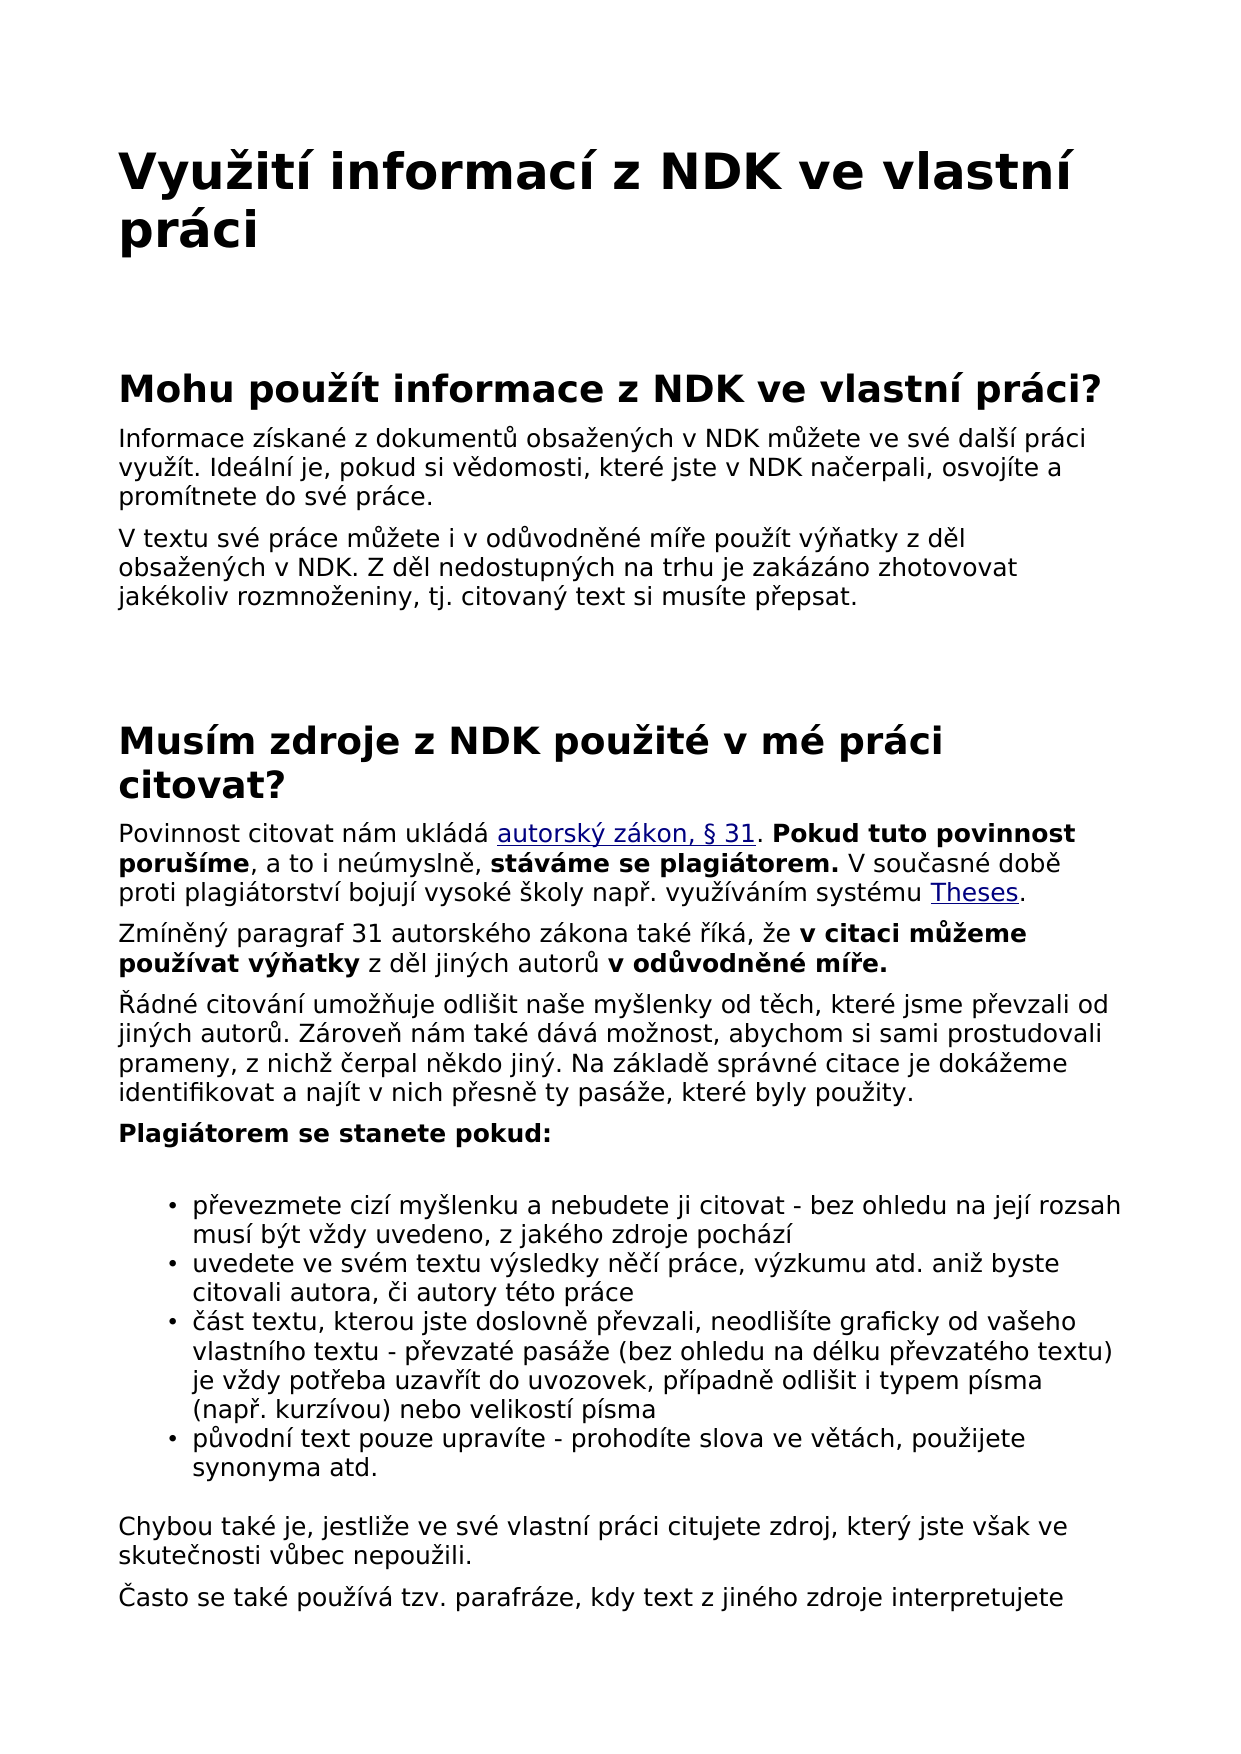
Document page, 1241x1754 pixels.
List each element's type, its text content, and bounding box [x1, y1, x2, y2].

text Informace získané z dokumentů obsažených v NDK můžete ve své další práci využít. Ideální je, pokud si vědomosti, které jste v NDK načerpali, osvojíte a promítnete do své práce. [118, 424, 1122, 512]
subtitle Musím zdroje z NDK použité v mé práci citovat? [118, 720, 1122, 807]
subtitle Využití informací z NDK ve vlastní práci [118, 143, 1122, 259]
list část textu, kterou jste doslovně převzali, neodlišíte graficky od vašeho vlastního textu - převzaté pasáže (bez ohledu na délku převzatého textu) je vždy potřeba uzavřít do uvozovek, případně odlišit i typem písma (např. kurzívou) nebo velikostí písma [177, 1307, 1122, 1424]
subtitle Mohu použít informace z NDK ve vlastní práci? [118, 368, 1122, 412]
text Povinnost citovat nám ukládá autorský zákon, § 31. Pokud tuto povinnost porušíme, a to i neúmyslně, stáváme se plagiátorem. V současné době proti plagiátorství bojují vysoké školy např. využíváním systému Theses. [118, 820, 1122, 907]
text Plagiátorem se stanete pokud: [118, 1120, 1122, 1149]
text Chybou také je, jestliže ve své vlastní práci citujete zdroj, který jste však ve skutečnosti vůbec nepoužili. [118, 1512, 1122, 1570]
text Řádné citování umožňuje odlišit naše myšlenky od těch, které jsme převzali od jiných autorů. Zároveň nám také dává možnost, abychom si sami prostudovali prameny, z nichž čerpal někdo jiný. Na základě správné citace je dokážeme identifikovat a najít v nich přesně ty pasáže, které byly použity. [118, 991, 1122, 1107]
text V textu své práce můžete i v odůvodněné míře použít výňatky z děl obsažených v NDK. Z děl nedostupných na trhu je zakázáno zhotovovat jakékoliv rozmnoženiny, tj. citovaný text si musíte přepsat. [118, 524, 1122, 612]
list původní text pouze upravíte - prohodíte slova ve větách, použijete synonyma atd. [177, 1424, 1122, 1482]
text Často se také používá tzv. parafráze, kdy text z jiného zdroje interpretujete [118, 1583, 1122, 1612]
list uvedete ve svém textu výsledky něčí práce, výzkumu atd. aniž byste citovali autora, či autory této práce [177, 1249, 1122, 1307]
text Zmíněný paragraf 31 autorského zákona také říká, že v citaci můžeme používat výňatky z děl jiných autorů v odůvodněné míře. [118, 920, 1122, 978]
list převezmete cizí myšlenku a nebudete ji citovat - bez ohledu na její rozsah musí být vždy uvedeno, z jakého zdroje pochází [177, 1191, 1122, 1249]
